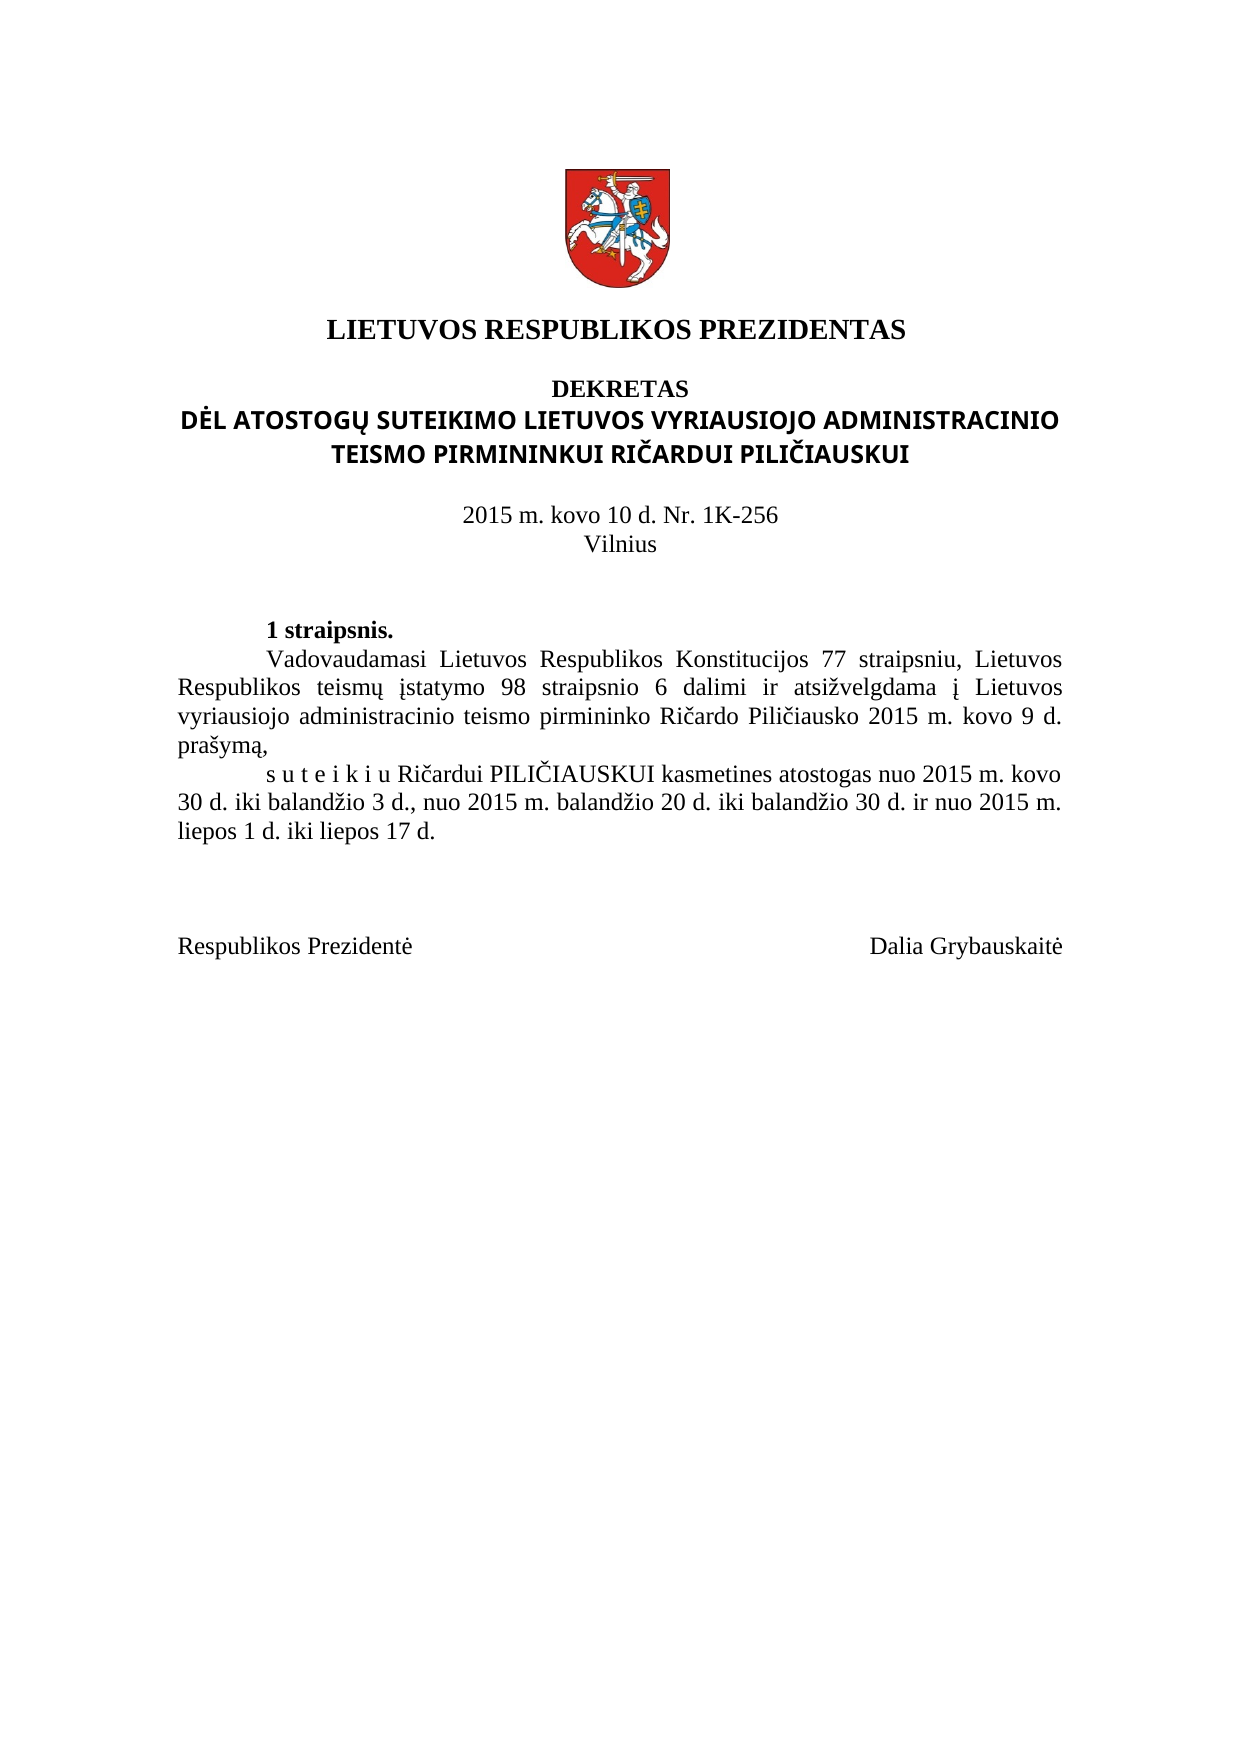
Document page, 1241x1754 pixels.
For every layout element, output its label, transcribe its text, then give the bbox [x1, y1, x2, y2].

text 1 straipsnis. [177, 615, 1063, 644]
text s u t e i k i u Ričardui PILIČIAUSKUI kasmetines atostogas nuo 2015 m. kovo 30 d. iki balandžio 3 d., nuo 2015 m. balandžio 20 d. iki balandžio 30 d. ir nuo 2015 m. liepos 1 d. iki liepos 17 d. [177, 759, 1063, 845]
text 2015 m. kovo 10 d. Nr. 1K-256 [177, 500, 1063, 529]
text Vilnius [177, 529, 1063, 557]
text Vadovaudamasi Lietuvos Respublikos Konstitucijos 77 straipsniu, Lietuvos Respublikos teismų įstatymo 98 straipsnio 6 dalimi ir atsižvelgdama į Lietuvos vyriausiojo administracinio teismo pirmininko Ričardo Piličiausko 2015 m. kovo 9 d. prašymą, [177, 644, 1063, 759]
text DEKRETAS [177, 374, 1063, 403]
text LIETUVOS RESPUBLIKOS PREZIDENTAS [177, 312, 1063, 346]
text Respublikos Prezidentė Dalia Grybauskaitė [177, 931, 1063, 960]
text Dėl ATOSTOGŲ SUTEIKIMO LIETUVOS VYRIAUSIOJO ADMINISTRACINIO TEISMO PIRMININKUI RIČARDUI PILIČIAUSKUI [177, 403, 1063, 471]
